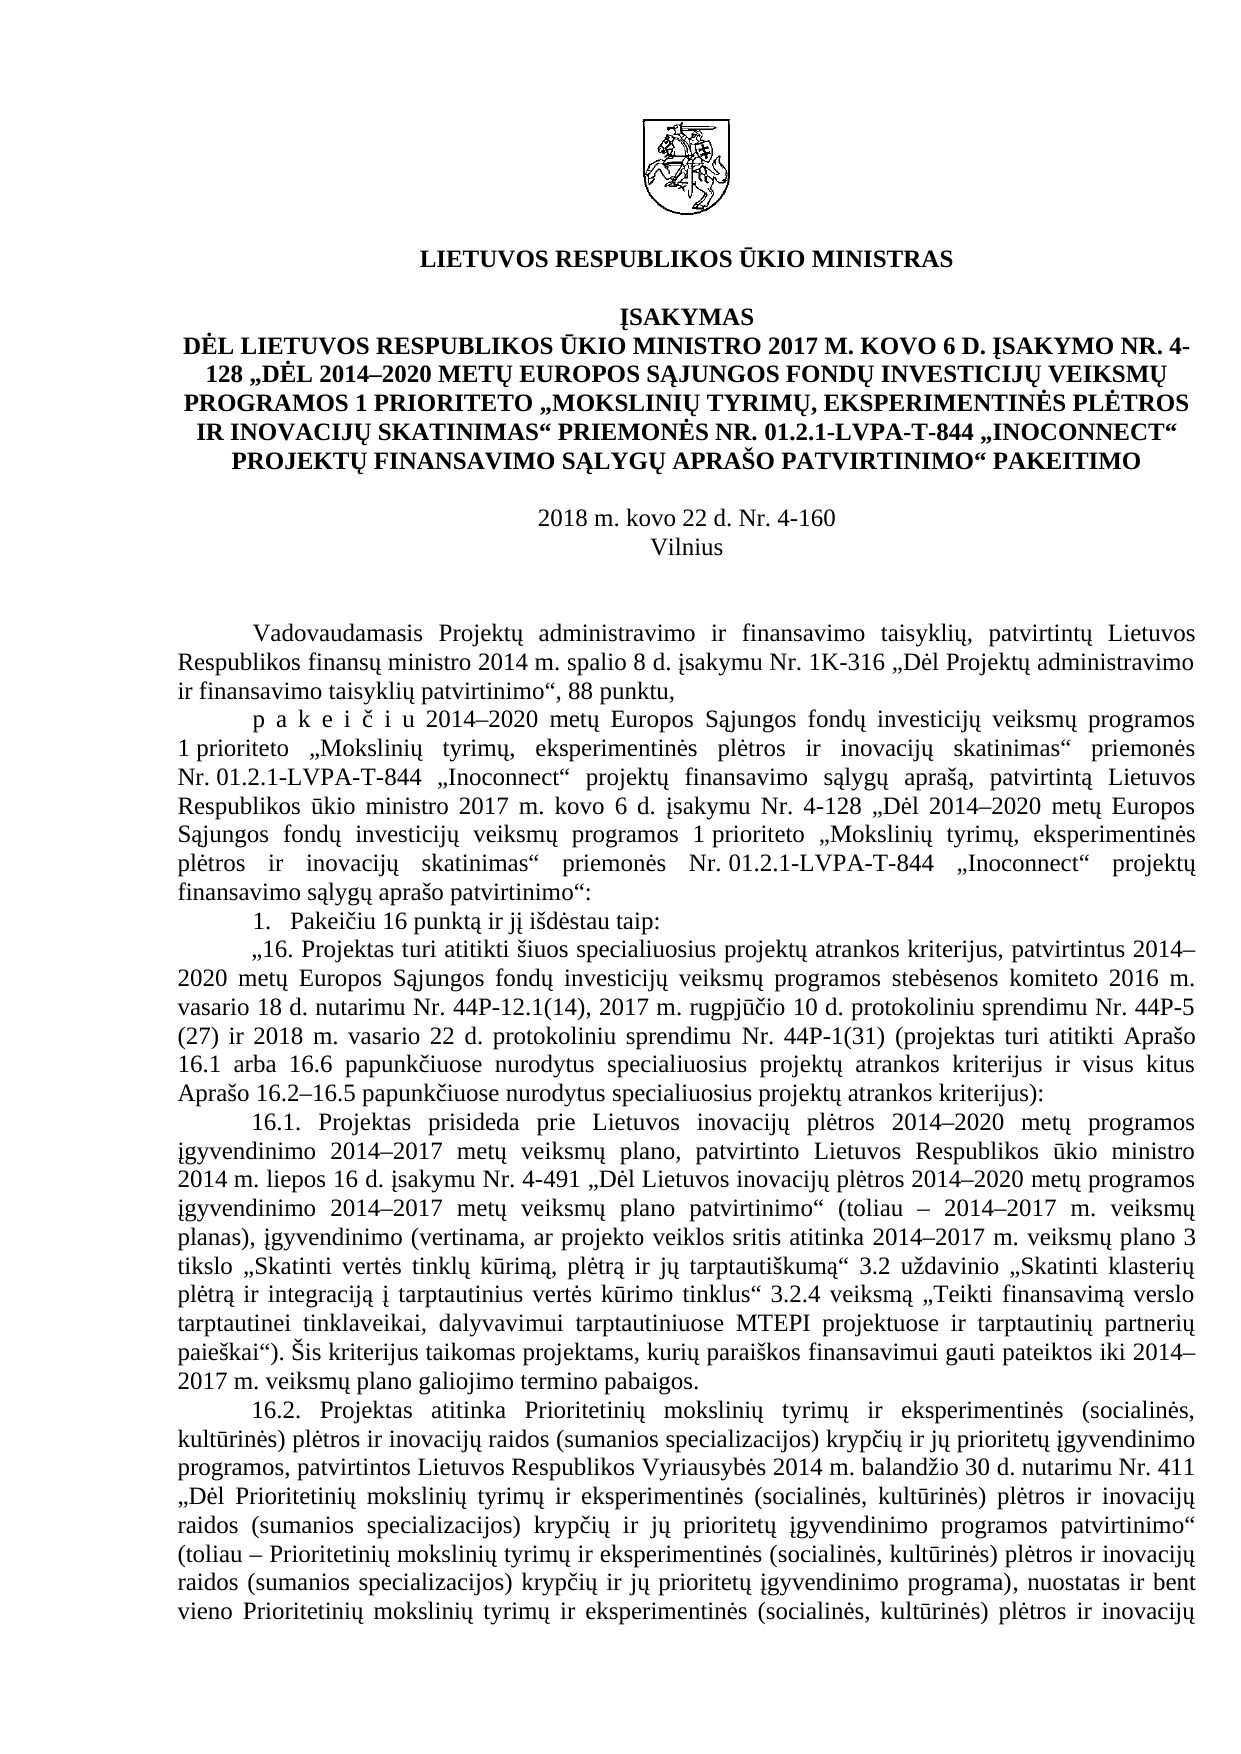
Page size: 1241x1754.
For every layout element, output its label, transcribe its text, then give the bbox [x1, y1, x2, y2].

text „16. Projektas turi atitikti šiuos specialiuosius projektų atrankos kriterijus, patvirtintus 2014–2020 metų Europos Sąjungos fondų investicijų veiksmų programos stebėsenos komiteto 2016 m. vasario 18 d. nutarimu Nr. 44P-12.1(14), 2017 m. rugpjūčio 10 d. protokoliniu sprendimu Nr. 44P-5 (27) ir 2018 m. vasario 22 d. protokoliniu sprendimu Nr. 44P-1(31) (projektas turi atitikti Aprašo 16.1 arba 16.6 papunkčiuose nurodytus specialiuosius projektų atrankos kriterijus ir visus kitus Aprašo 16.2–16.5 papunkčiuose nurodytus specialiuosius projektų atrankos kriterijus): [177, 934, 1196, 1107]
text ĮSAKYMAS [177, 302, 1196, 331]
text Vadovaudamasis Projektų administravimo ir finansavimo taisyklių, patvirtintų Lietuvos Respublikos finansų ministro 2014 m. spalio 8 d. įsakymu Nr. 1K-316 „Dėl Projektų administravimo ir finansavimo taisyklių patvirtinimo“, 88 punktu, [177, 618, 1196, 704]
text dėl lietuvos respublikos ūkio ministro 2017 m. KOVO 6 d. įsakymo nr. 4-128 „dėl 2014–2020 metų europos sąjungos fondų investicijų veiksmų programos 1 prioriteto „mokslinių tyrimų, eksperimentinės plėtros ir inovacijų skatinimas“ priemonės nr. 01.2.1-lvpa-t-844 „INOCONNECT“ projektų finansavimo sąlygų aprašo patvirtinimo“ pakeitimo [177, 331, 1196, 474]
text LIETUVOS RESPUBLIKOS ŪKIO MINISTRAS [177, 244, 1196, 273]
text 2018 m. kovo 22 d. Nr. 4-160 [177, 503, 1196, 532]
text Vilnius [177, 532, 1196, 561]
text 16.2. Projektas atitinka Prioritetinių mokslinių tyrimų ir eksperimentinės (socialinės, kultūrinės) plėtros ir inovacijų raidos (sumanios specializacijos) krypčių ir jų prioritetų įgyvendinimo programos, patvirtintos Lietuvos Respublikos Vyriausybės 2014 m. balandžio 30 d. nutarimu Nr. 411 „Dėl Prioritetinių mokslinių tyrimų ir eksperimentinės (socialinės, kultūrinės) plėtros ir inovacijų raidos (sumanios specializacijos) krypčių ir jų prioritetų įgyvendinimo programos patvirtinimo“ (toliau – Prioritetinių mokslinių tyrimų ir eksperimentinės (socialinės, kultūrinės) plėtros ir inovacijų raidos (sumanios specializacijos) krypčių ir jų prioritetų įgyvendinimo programa), nuostatas ir bent vieno Prioritetinių mokslinių tyrimų ir eksperimentinės (socialinės, kultūrinės) plėtros ir inovacijų [177, 1395, 1196, 1625]
text p a k e i č i u 2014–2020 metų Europos Sąjungos fondų investicijų veiksmų programos 1 prioriteto „Mokslinių tyrimų, eksperimentinės plėtros ir inovacijų skatinimas“ priemonės Nr. 01.2.1-LVPA-T-844 „Inoconnect“ projektų finansavimo sąlygų aprašą, patvirtintą Lietuvos Respublikos ūkio ministro 2017 m. kovo 6 d. įsakymu Nr. 4-128 „Dėl 2014–2020 metų Europos Sąjungos fondų investicijų veiksmų programos 1 prioriteto „Mokslinių tyrimų, eksperimentinės plėtros ir inovacijų skatinimas“ priemonės Nr. 01.2.1-LVPA-T-844 „Inoconnect“ projektų finansavimo sąlygų aprašo patvirtinimo“: [177, 704, 1196, 906]
text 16.1. Projektas prisideda prie Lietuvos inovacijų plėtros 2014–2020 metų programos įgyvendinimo 2014–2017 metų veiksmų plano, patvirtinto Lietuvos Respublikos ūkio ministro 2014 m. liepos 16 d. įsakymu Nr. 4-491 „Dėl Lietuvos inovacijų plėtros 2014–2020 metų programos įgyvendinimo 2014–2017 metų veiksmų plano patvirtinimo“ (toliau – 2014–2017 m. veiksmų planas), įgyvendinimo (vertinama, ar projekto veiklos sritis atitinka 2014–2017 m. veiksmų plano 3 tikslo „Skatinti vertės tinklų kūrimą, plėtrą ir jų tarptautiškumą“ 3.2 uždavinio „Skatinti klasterių plėtrą ir integraciją į tarptautinius vertės kūrimo tinklus“ 3.2.4 veiksmą „Teikti finansavimą verslo tarptautinei tinklaveikai, dalyvavimui tarptautiniuose MTEPI projektuose ir tarptautinių partnerių paieškai“). Šis kriterijus taikomas projektams, kurių paraiškos finansavimui gauti pateiktos iki 2014–2017 m. veiksmų plano galiojimo termino pabaigos. [177, 1107, 1196, 1395]
text 1. Pakeičiu 16 punktą ir jį išdėstau taip: [252, 906, 1196, 934]
